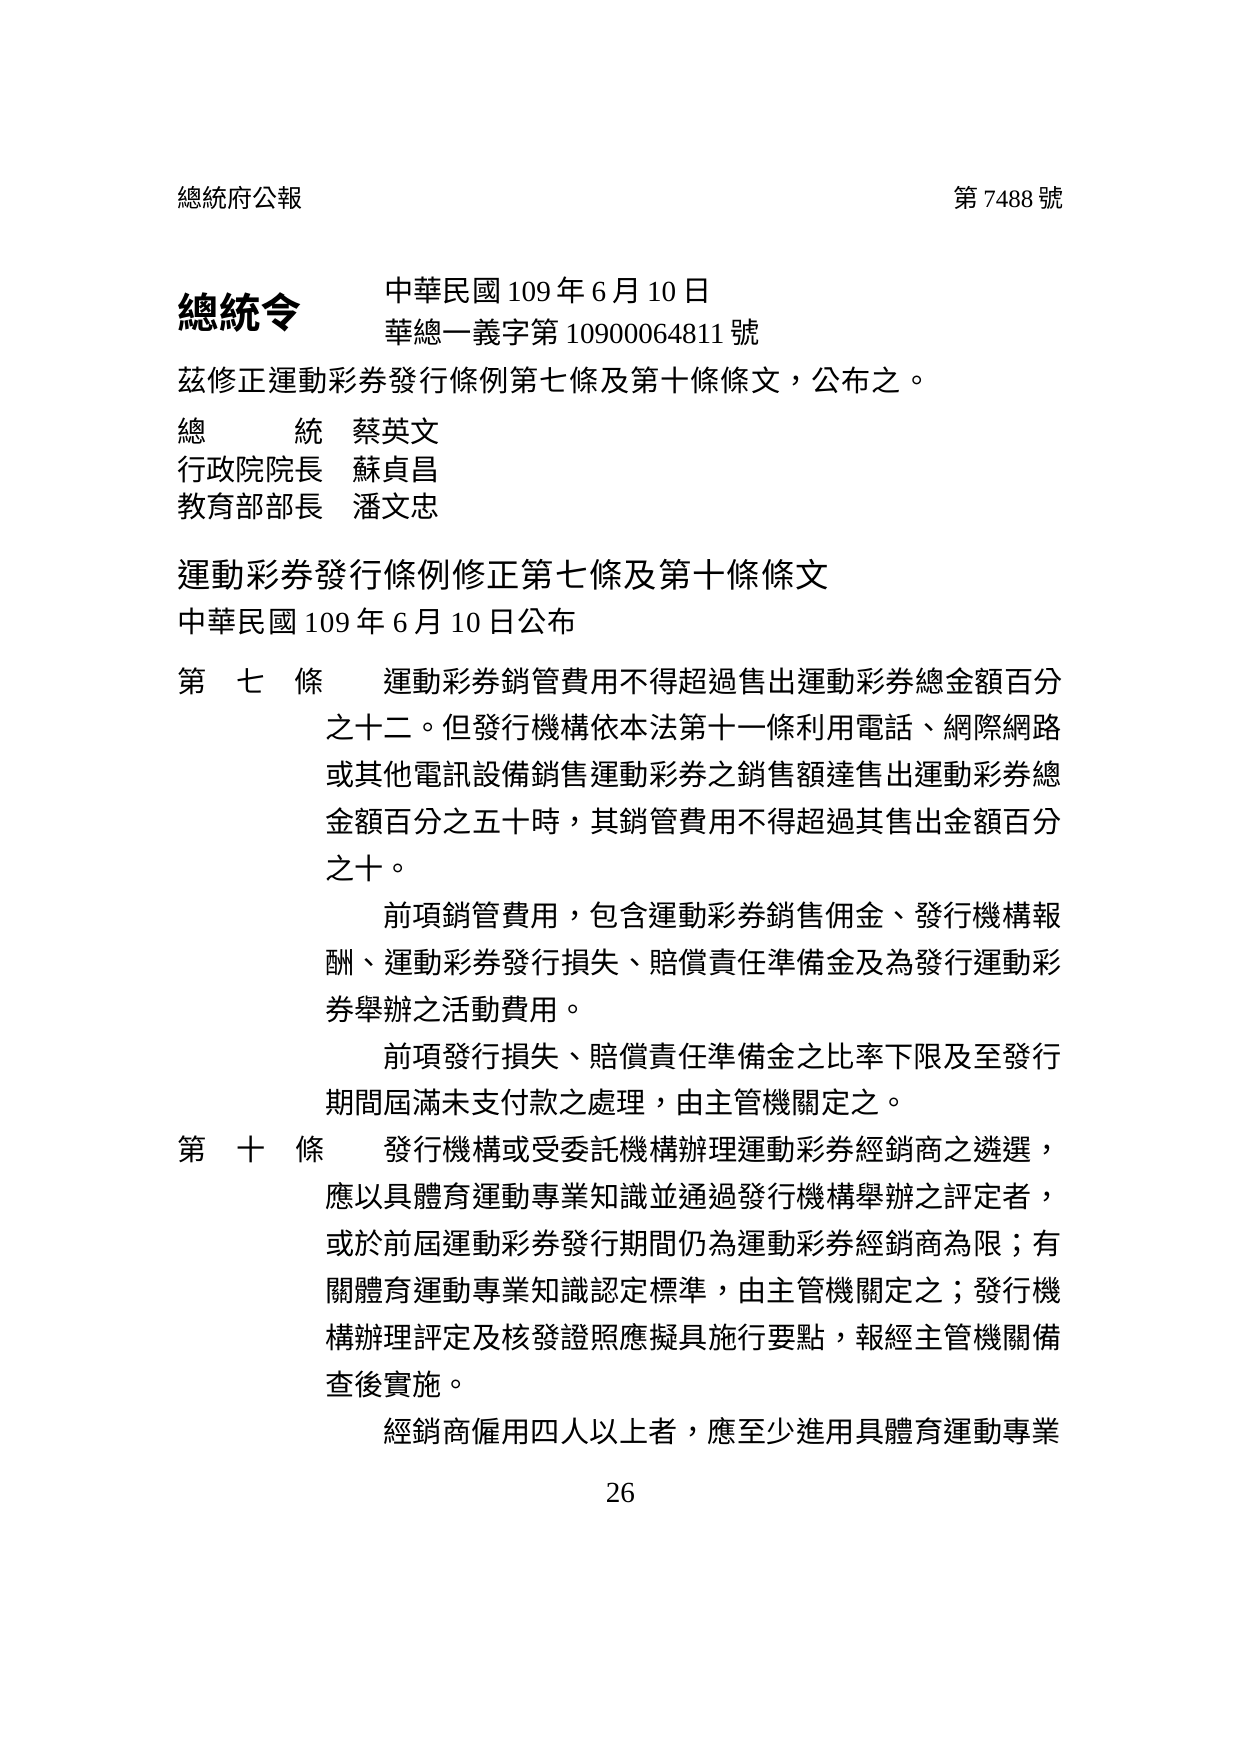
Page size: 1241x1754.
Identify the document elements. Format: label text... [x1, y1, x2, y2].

text 第 十 條 發行機構或受委託機構辦理運動彩券經銷商之遴選，應以具體育運動專業知識並通過發行機構舉辦之評定者，或於前屆運動彩券發行期間仍為運動彩券經銷商為限；有關體育運動專業知識認定標準，由主管機關定之；發行機構辦理評定及核發證照應擬具施行要點，報經主管機關備查後實施。 [177, 1123, 1063, 1404]
text 前項發行損失、賠償責任準備金之比率下限及至發行期間屆滿未支付款之處理，由主管機關定之。 [325, 1029, 1063, 1123]
text 第 七 條 運動彩券銷管費用不得超過售出運動彩券總金額百分之十二。但發行機構依本法第十一條利用電話、網際網路或其他電訊設備銷售運動彩券之銷售額達售出運動彩券總金額百分之五十時，其銷管費用不得超過其售出金額百分之十。 [177, 654, 1063, 889]
table_header 總統令 [174, 266, 381, 354]
table_header 中華民國109年6月10日 華總一義字第10900064811號 [381, 266, 877, 354]
text 前項銷管費用，包含運動彩券銷售佣金、發行機構報酬、運動彩券發行損失、賠償責任準備金及為發行運動彩券舉辦之活動費用。 [325, 889, 1063, 1029]
text 經銷商僱用四人以上者，應至少進用具體育運動專業 [325, 1404, 1063, 1451]
text 茲修正運動彩券發行條例第七條及第十條條文，公布之。 [177, 354, 1063, 400]
text 中華民國109年6月10日公布 [177, 596, 1063, 642]
text 運動彩券發行條例修正第七條及第十條條文 [177, 550, 1063, 596]
text 總 統 蔡英文 行政院院長 蘇貞昌 教育部部長 潘文忠 [177, 413, 1063, 525]
